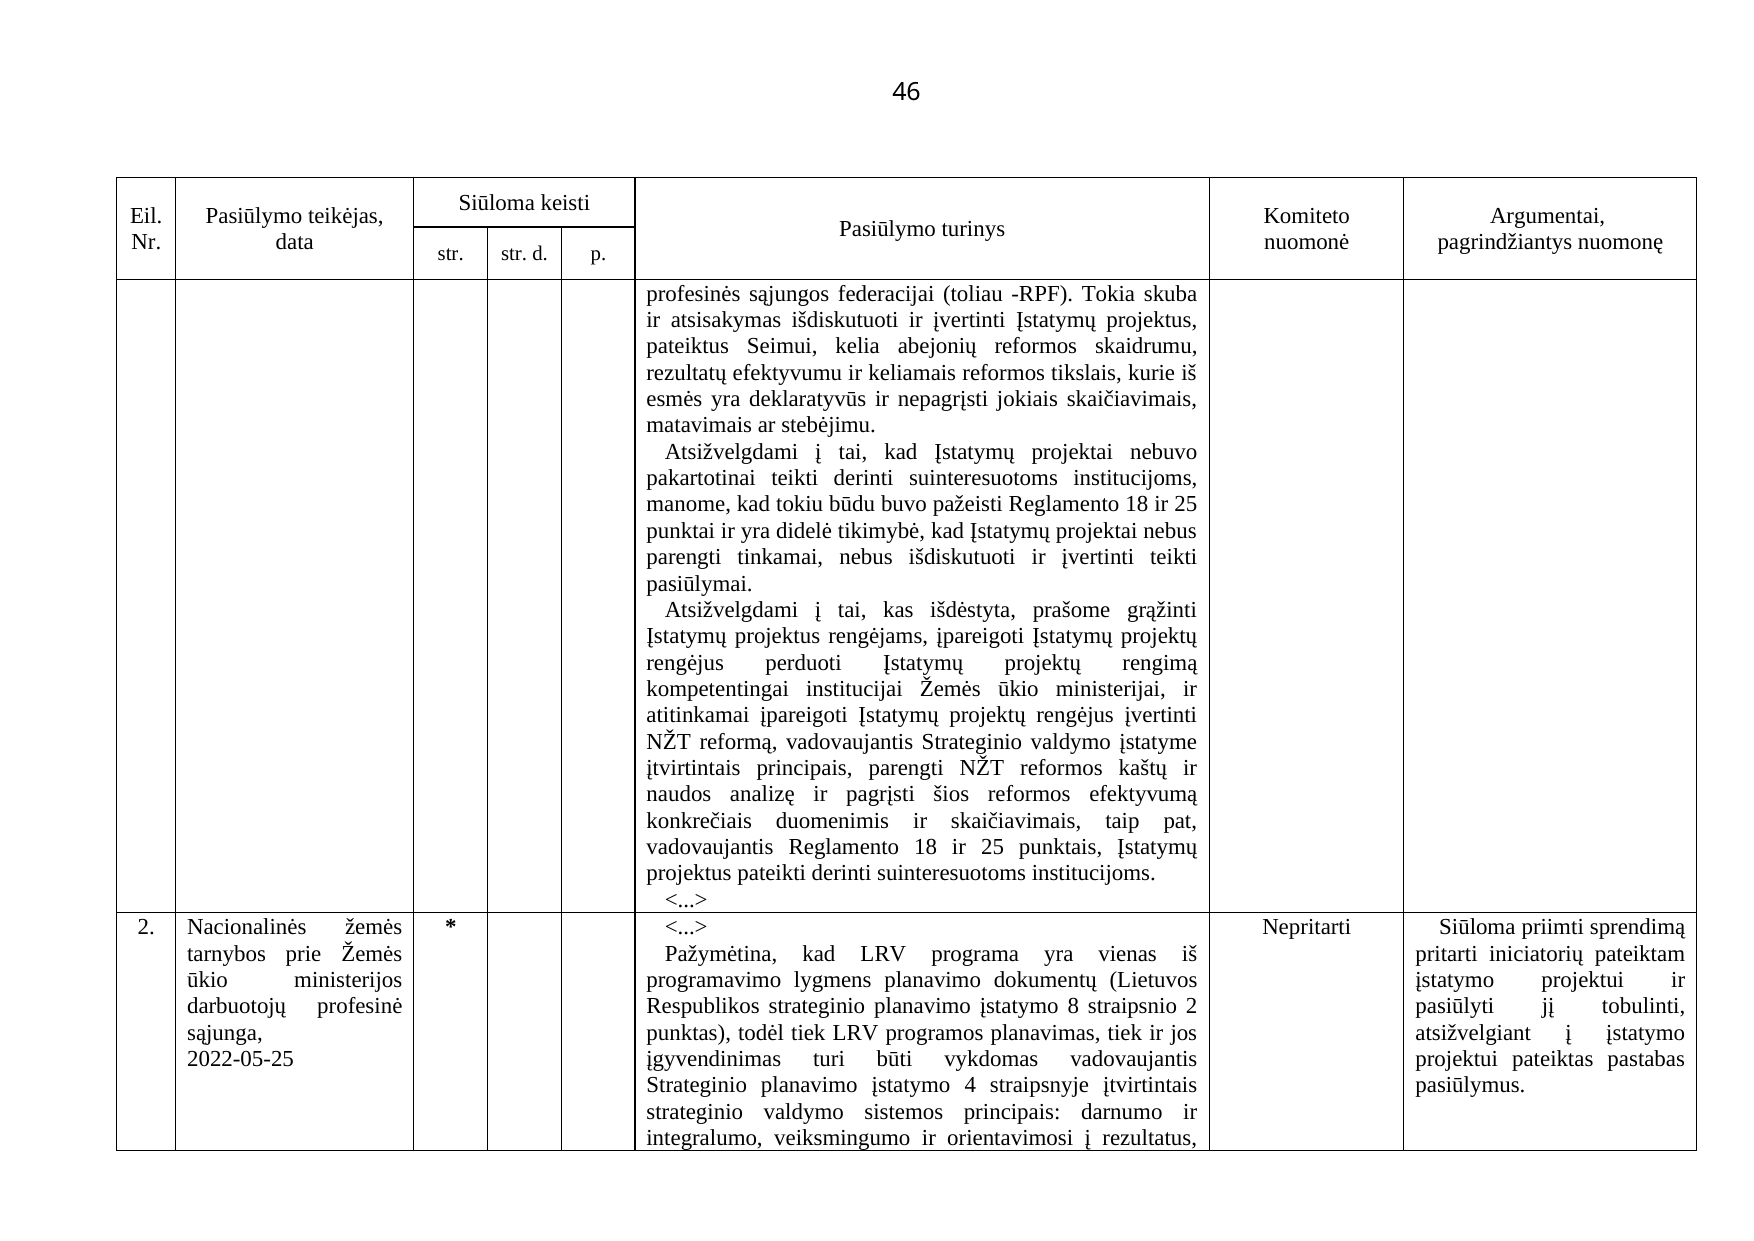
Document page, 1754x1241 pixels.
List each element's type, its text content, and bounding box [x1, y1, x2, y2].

table_header Siūloma keisti [414, 178, 634, 226]
table_cell [562, 280, 634, 912]
table_cell [1404, 280, 1696, 912]
table_header Komiteto nuomonė [1210, 178, 1403, 279]
table_cell [562, 913, 634, 1150]
table_cell [488, 913, 561, 1150]
table_header Argumentai, pagrindžiantys nuomonę [1404, 178, 1696, 279]
table_cell * [414, 913, 487, 1150]
table_header Pasiūlymo turinys [636, 178, 1209, 279]
table_cell [117, 280, 175, 912]
table_cell profesinės sąjungos federacijai (toliau -RPF). Tokia skuba ir atsisakymas išdiskutuoti ir įvertinti Įstatymų projektus, pateiktus Seimui, kelia abejonių reformos skaidrumu, rezultatų efektyvumu ir keliamais reformos tikslais, kurie iš esmės yra deklaratyvūs ir nepagrįsti jokiais skaičiavimais, matavimais ar stebėjimu. Atsižvelgdami į tai, kad Įstatymų projektai nebuvo pakartotinai teikti derinti suinteresuotoms institucijoms, manome, kad tokiu būdu buvo pažeisti Reglamento 18 ir 25 punktai ir yra didelė tikimybė, kad Įstatymų projektai nebus parengti tinkamai, nebus išdiskutuoti ir įvertinti teikti pasiūlymai. Atsižvelgdami į tai, kas išdėstyta, prašome grąžinti Įstatymų projektus rengėjams, įpareigoti Įstatymų projektų rengėjus perduoti Įstatymų projektų rengimą kompetentingai institucijai Žemės ūkio ministerijai, ir atitinkamai įpareigoti Įstatymų projektų rengėjus įvertinti NŽT reformą, vadovaujantis Strateginio valdymo įstatyme įtvirtintais principais, parengti NŽT reformos kaštų ir naudos analizę ir pagrįsti šios reformos efektyvumą konkrečiais duomenimis ir skaičiavimais, taip pat, vadovaujantis Reglamento 18 ir 25 punktais, Įstatymų projektus pateikti derinti suinteresuotoms institucijoms. <...> [636, 280, 1209, 912]
table_cell [414, 280, 487, 912]
table_cell <...> Pažymėtina, kad LRV programa yra vienas iš programavimo lygmens planavimo dokumentų (Lietuvos Respublikos strateginio planavimo įstatymo 8 straipsnio 2 punktas), todėl tiek LRV programos planavimas, tiek ir jos įgyvendinimas turi būti vykdomas vadovaujantis Strateginio planavimo įstatymo 4 straipsnyje įtvirtintais strateginio valdymo sistemos principais: darnumo ir integralumo, veiksmingumo ir orientavimosi į rezultatus, [636, 913, 1209, 1150]
table_cell p. [562, 228, 634, 279]
table_cell Nacionalinės žemės tarnybos prie Žemės ūkio ministerijos darbuotojų profesinė sąjunga, 2022-05-25 [176, 913, 413, 1150]
table_cell Siūloma priimti sprendimą pritarti iniciatorių pateiktam įstatymo projektui ir pasiūlyti jį tobulinti, atsižvelgiant į įstatymo projektui pateiktas pastabas pasiūlymus. [1404, 913, 1696, 1150]
table_cell [488, 280, 561, 912]
table_cell Nepritarti [1210, 913, 1403, 1150]
table_cell 2. [117, 913, 175, 1150]
table_header Eil. Nr. [117, 178, 175, 279]
table_cell str. d. [488, 228, 561, 279]
table_cell [176, 280, 413, 912]
table_cell [1210, 280, 1403, 912]
table_header Pasiūlymo teikėjas, data [176, 178, 413, 279]
table_cell str. [414, 228, 487, 279]
